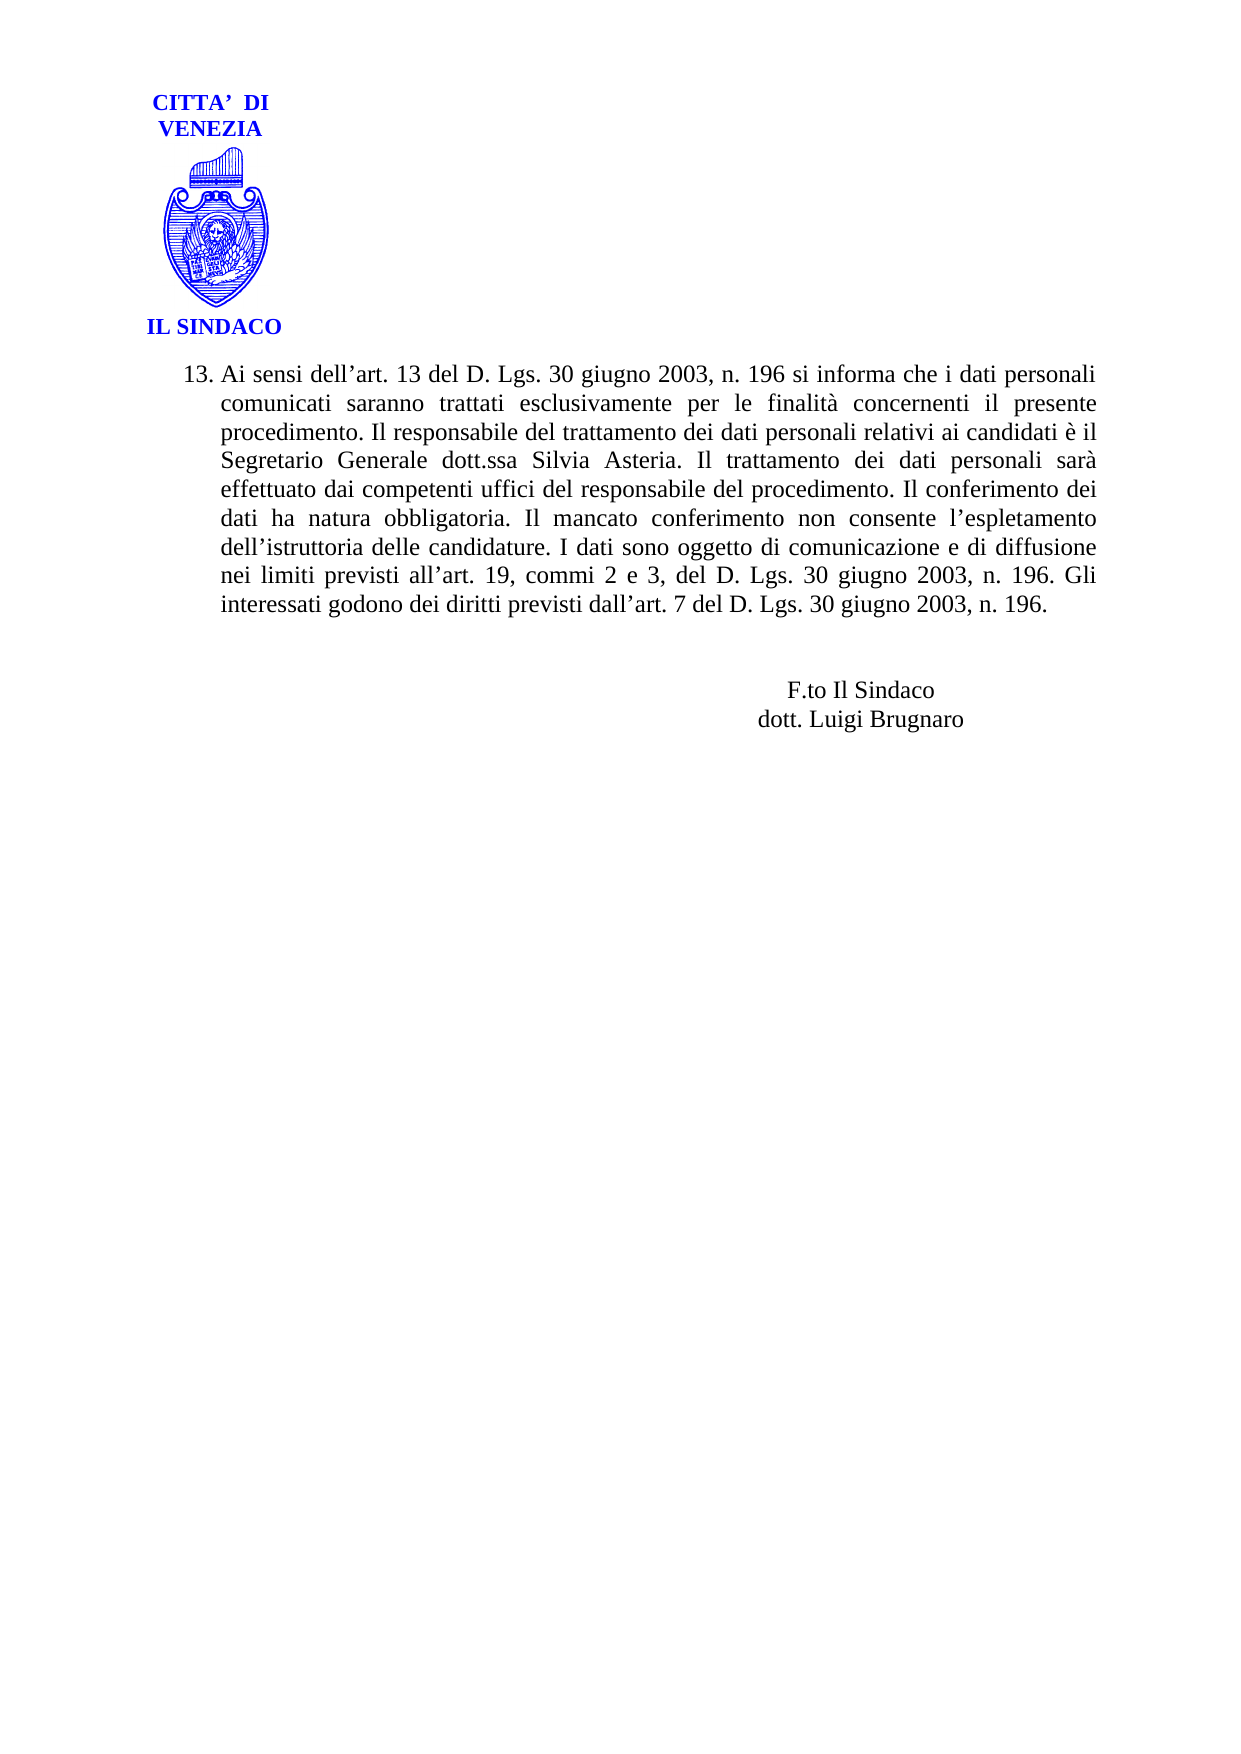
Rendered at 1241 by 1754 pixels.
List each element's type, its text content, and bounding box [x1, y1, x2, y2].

text F.to Il Sindaco [624, 676, 1098, 704]
text dott. Luigi Brugnaro [624, 704, 1098, 733]
list Ai sensi dell’art. 13 del D. Lgs. 30 giugno 2003, n. 196 si informa che i dati personali comunicati saranno trattati esclusivamente per le finalità concernenti il presente procedimento. Il responsabile del trattamento dei dati personali relativi ai candidati è il Segretario Generale dott.ssa Silvia Asteria. Il trattamento dei dati personali sarà effettuato dai competenti uffici del responsabile del procedimento. Il conferimento dei dati ha natura obbligatoria. Il mancato conferimento non consente l’espletamento dell’istruttoria delle candidature. I dati sono oggetto di comunicazione e di diffusione nei limiti previsti all’art. 19, commi 2 e 3, del D. Lgs. 30 giugno 2003, n. 196. Gli interessati godono dei diritti previsti dall’art. 7 del D. Lgs. 30 giugno 2003, n. 196. [183, 359, 1098, 618]
